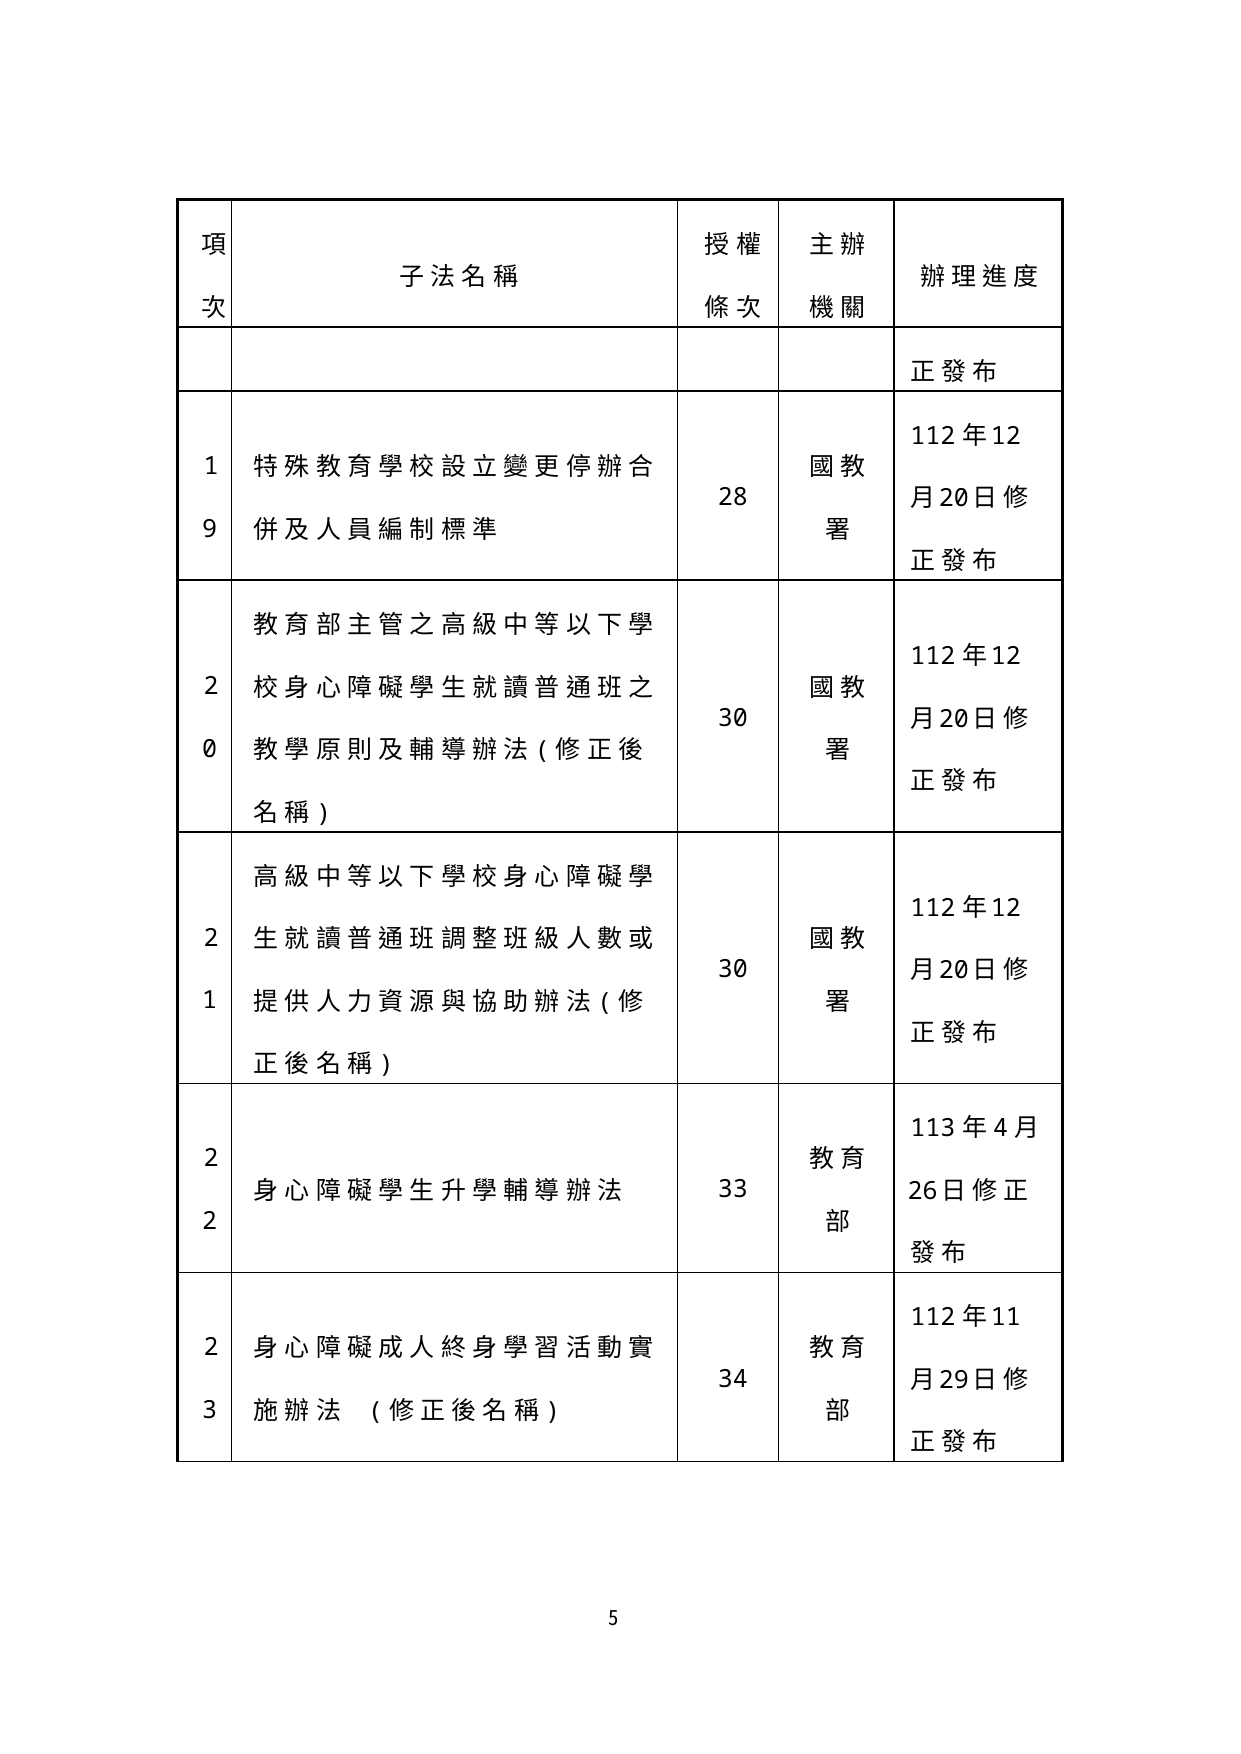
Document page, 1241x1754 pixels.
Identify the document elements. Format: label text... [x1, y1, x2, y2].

table_cell [232, 328, 677, 390]
table_cell [179, 328, 231, 390]
table_cell 112年11月29日修正發布 [895, 1273, 1061, 1461]
table_cell 身心障礙成人終身學習活動實施辦法 (修正後名稱) [232, 1273, 677, 1461]
table_cell 教育部主管之高級中等以下學校身心障礙學生就讀普通班之教學原則及輔導辦法(修正後名稱) [232, 581, 677, 831]
table_cell 21 [179, 833, 231, 1082]
table_cell 國教署 [779, 581, 893, 831]
table_header 項次 [179, 201, 231, 326]
table_cell 30 [678, 581, 778, 831]
table_cell 112年12月20日修正發布 [895, 392, 1061, 579]
table_header 主辦 機關 [779, 201, 893, 326]
table_cell 身心障礙學生升學輔導辦法 [232, 1084, 677, 1272]
table_cell 正發布 [895, 328, 1061, 390]
table_cell 113年4月26日修正發布 [895, 1084, 1061, 1272]
table_cell 教育部 [779, 1084, 893, 1272]
table_cell 33 [678, 1084, 778, 1272]
table_cell [678, 328, 778, 390]
table_cell 國教署 [779, 833, 893, 1082]
table_cell 22 [179, 1084, 231, 1272]
table_header 子法名稱 [232, 201, 677, 326]
table_header 授權 條次 [678, 201, 778, 326]
table_cell 30 [678, 833, 778, 1082]
table_cell [779, 328, 893, 390]
table_cell 教育部 [779, 1273, 893, 1461]
table_cell 112年12月20日修正發布 [895, 581, 1061, 831]
table_cell 國教署 [779, 392, 893, 579]
table_header 辦理進度 [895, 201, 1061, 326]
table_cell 高級中等以下學校身心障礙學生就讀普通班調整班級人數或提供人力資源與協助辦法(修正後名稱) [232, 833, 677, 1082]
table_cell 特殊教育學校設立變更停辦合併及人員編制標準 [232, 392, 677, 579]
table_cell 112年12月20日修正發布 [895, 833, 1061, 1082]
table_cell 19 [179, 392, 231, 579]
table_cell 20 [179, 581, 231, 831]
table_cell 23 [179, 1273, 231, 1461]
table_cell 34 [678, 1273, 778, 1461]
table_cell 28 [678, 392, 778, 579]
